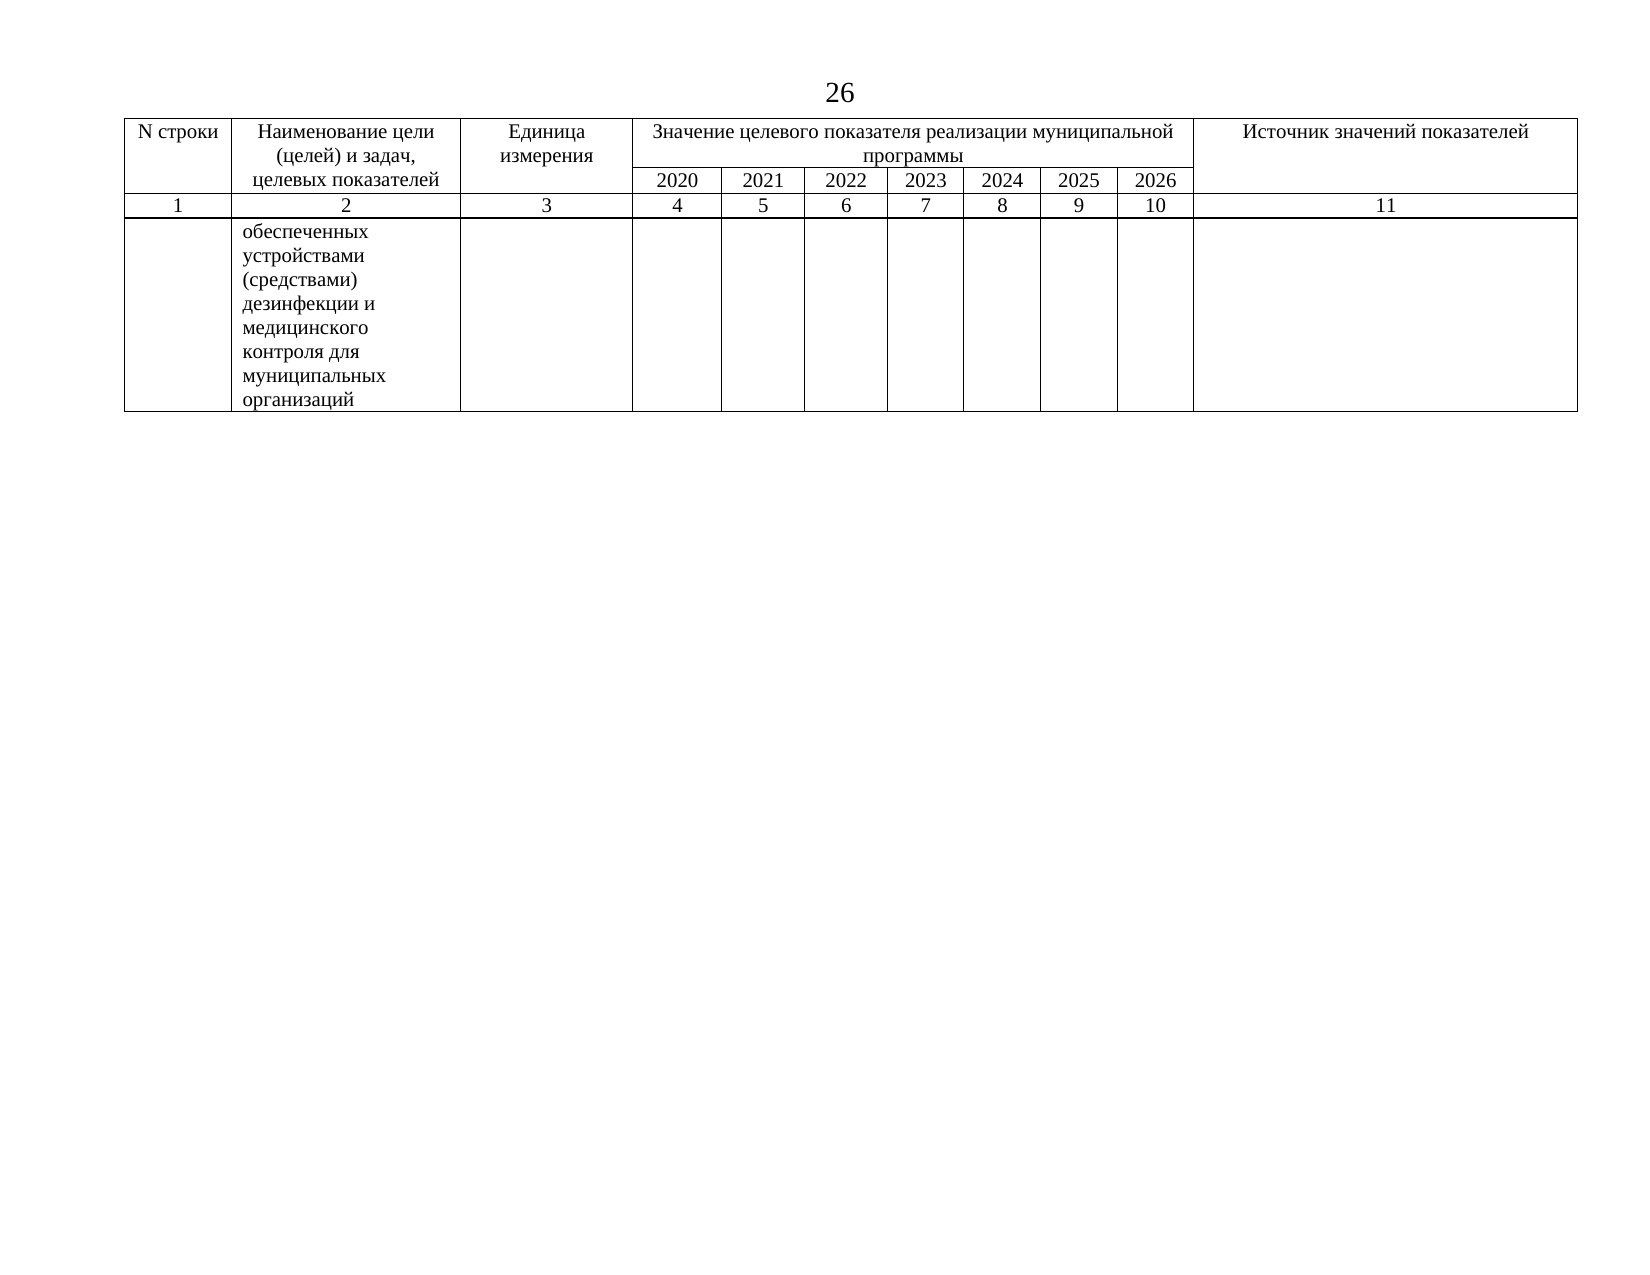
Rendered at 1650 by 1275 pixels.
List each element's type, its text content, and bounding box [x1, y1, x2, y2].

table_cell [1064, 412, 1589, 527]
table_cell 7 [888, 194, 963, 217]
table_cell [633, 219, 721, 411]
table_cell [219, 412, 322, 527]
table_header Значение целевого показателя реализации муниципальной программы [633, 119, 1193, 167]
table_cell 2024 [964, 168, 1040, 192]
table_cell [805, 219, 887, 411]
table_cell 5 [722, 194, 804, 217]
table_cell [113, 412, 130, 527]
table_cell [611, 412, 1064, 527]
table_cell 1 [125, 194, 231, 217]
table_cell [564, 412, 611, 527]
table_header [113, 118, 124, 412]
table_cell [722, 219, 804, 411]
table_header N строки [125, 119, 231, 192]
table_cell 4 [633, 194, 721, 217]
table_cell 9 [1041, 194, 1117, 217]
table_cell 2025 [1041, 168, 1117, 192]
table_cell 2021 [722, 168, 804, 192]
table_cell [1589, 412, 1595, 527]
table_cell [964, 219, 1040, 411]
table_cell [322, 412, 564, 527]
table_cell 2026 [1118, 168, 1193, 192]
table_cell 8 [964, 194, 1040, 217]
table_cell [1194, 219, 1577, 411]
table_cell 10 [1118, 194, 1193, 217]
table_cell [461, 219, 632, 411]
table_cell 2023 [888, 168, 963, 192]
table_cell обеспеченных устройствами (средствами) дезинфекции и медицинского контроля для муниципальных организаций [232, 219, 460, 411]
table_cell 3 [461, 194, 632, 217]
table_cell 11 [1194, 194, 1577, 217]
table_cell 6 [805, 194, 887, 217]
table_cell 2022 [805, 168, 887, 192]
table_cell [130, 412, 219, 527]
table_cell [125, 219, 231, 411]
table_header Наименование цели (целей) и задач, целевых показателей [232, 119, 460, 192]
table_cell [1041, 219, 1117, 411]
table_cell [1118, 219, 1193, 411]
table_cell 2020 [633, 168, 721, 192]
table_header [1578, 118, 1606, 412]
table_cell [1595, 412, 1606, 527]
table_cell 2 [232, 194, 460, 217]
table_cell [888, 219, 963, 411]
table_header Источник значений показателей [1194, 119, 1577, 192]
table_header Единица измерения [461, 119, 632, 192]
